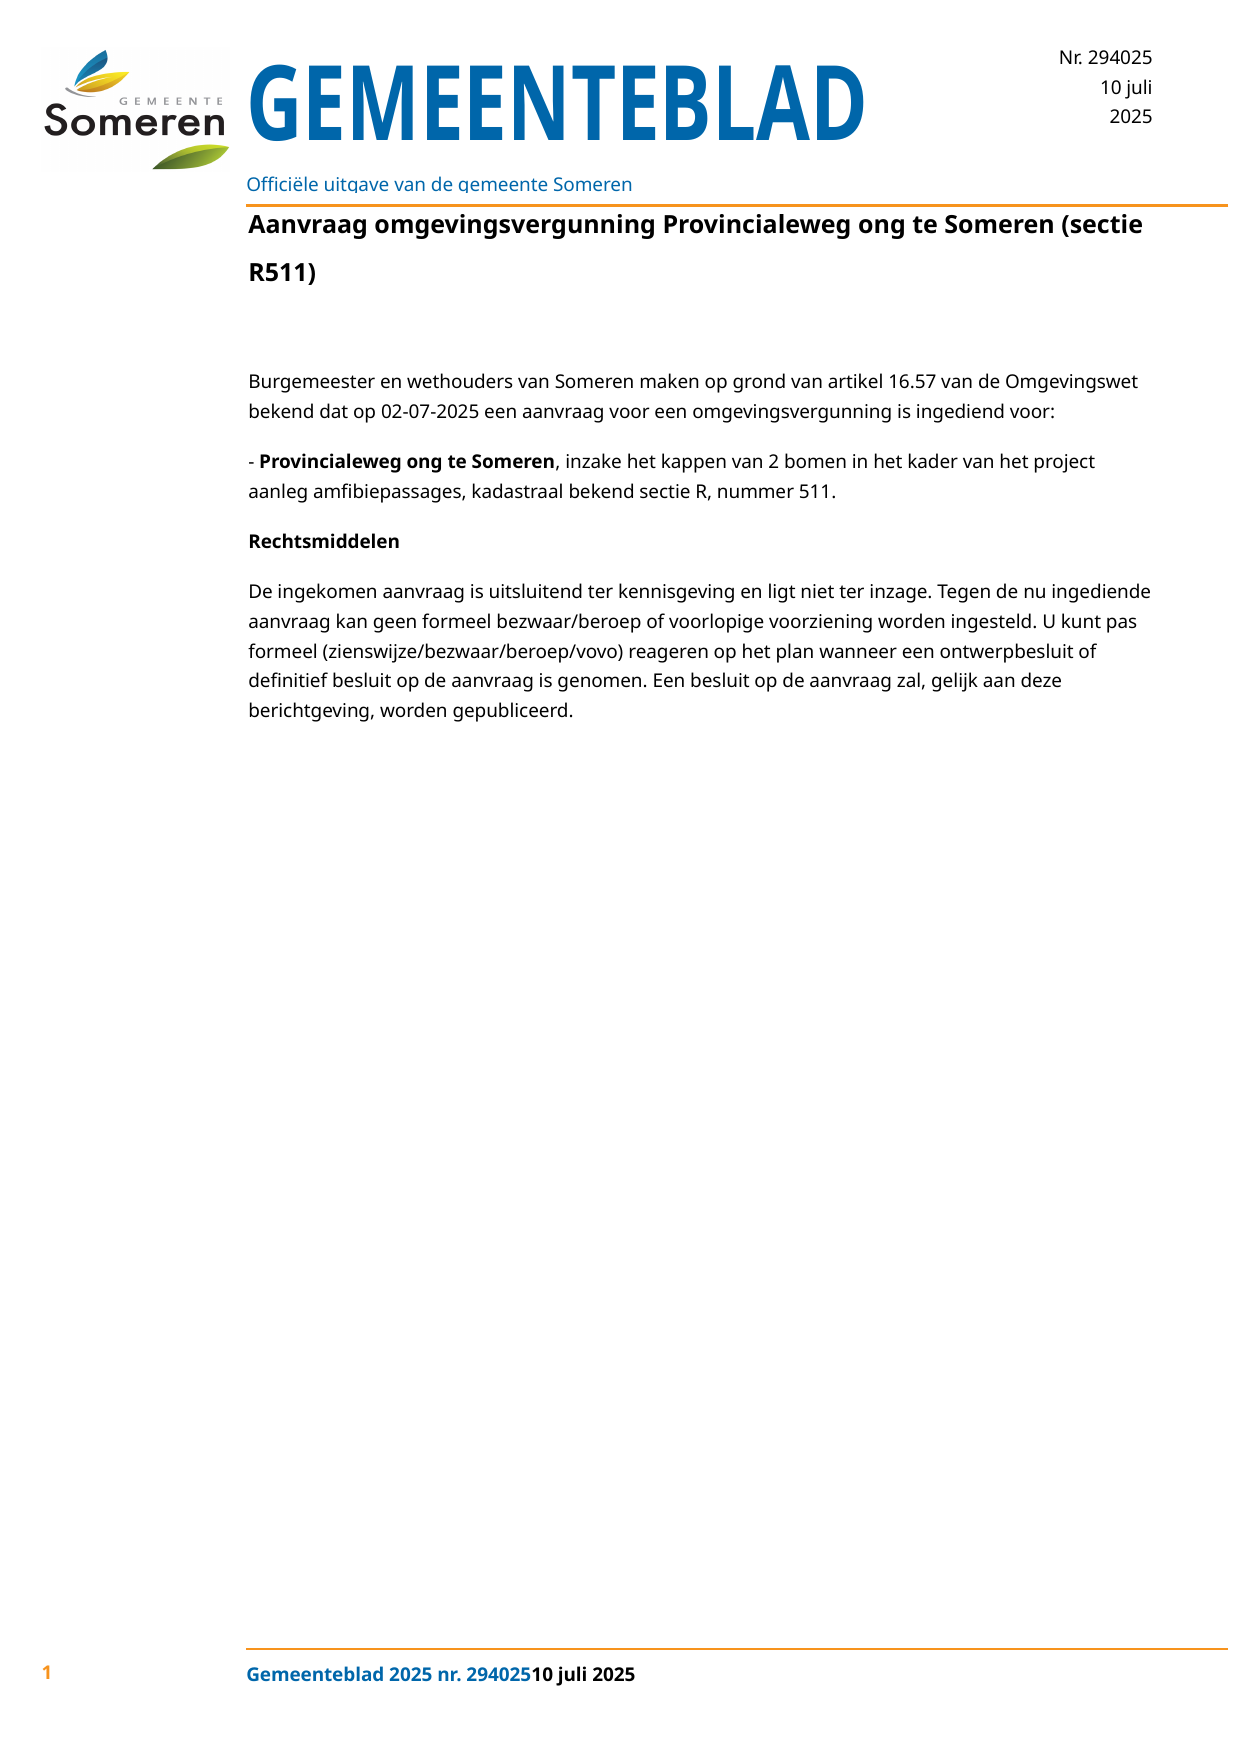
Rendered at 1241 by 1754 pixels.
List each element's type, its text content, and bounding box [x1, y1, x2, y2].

text Rechtsmiddelen [248, 528, 1152, 554]
text - Provincialeweg ong te Someren, inzake het kappen van 2 bomen in het kader van het project aanleg amfibiepassages, kadastraal bekend sectie R, nummer 511. [248, 448, 1152, 504]
text Burgemeester en wethouders van Someren maken op grond van artikel 16.57 van de Omgevingswet bekend dat op 02-07-2025 een aanvraag voor een omgevingsvergunning is ingediend voor: [248, 368, 1152, 424]
text Aanvraag omgevingsvergunning Provincialeweg ong te Someren (sectie R511) [248, 207, 1152, 288]
text De ingekomen aanvraag is uitsluitend ter kennisgeving en ligt niet ter inzage. Tegen de nu ingediende aanvraag kan geen formeel bezwaar/beroep of voorlopige voorziening worden ingesteld. U kunt pas formeel (zienswijze/bezwaar/beroep/vovo) reageren op het plan wanneer een ontwerpbesluit of definitief besluit op de aanvraag is genomen. Een besluit op de aanvraag zal, gelijk aan deze berichtgeving, worden gepubliceerd. [248, 579, 1152, 723]
picture [41, 47, 231, 172]
